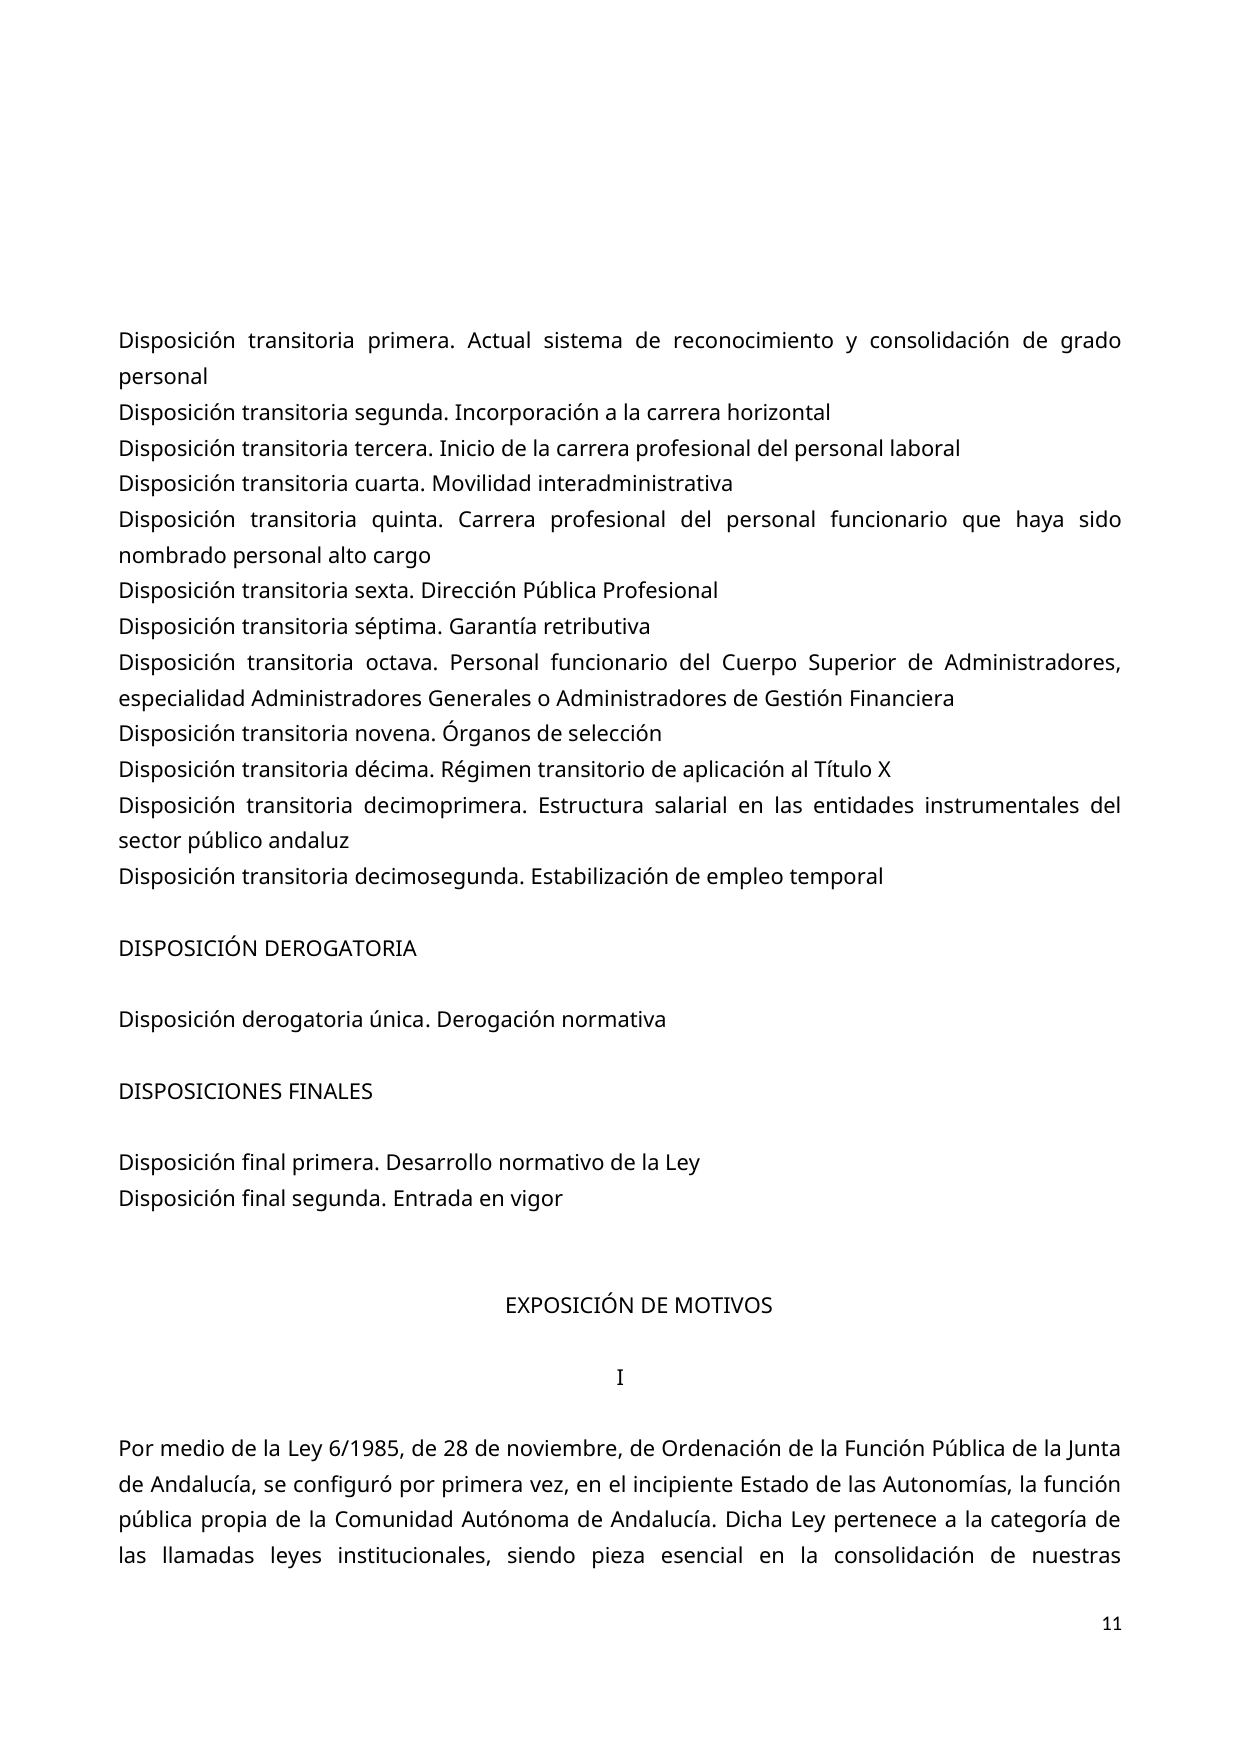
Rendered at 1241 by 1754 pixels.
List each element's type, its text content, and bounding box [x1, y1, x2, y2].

text EXPOSICIÓN DE MOTIVOS [156, 1290, 1122, 1320]
text Disposición transitoria quinta. Carrera profesional del personal funcionario que haya sido nombrado personal alto cargo [118, 504, 1122, 569]
text Disposición transitoria primera. Actual sistema de reconocimiento y consolidación de grado personal [118, 325, 1122, 391]
text Por medio de la Ley 6/1985, de 28 de noviembre, de Ordenación de la Función Pública de la Junta de Andalucía, se configuró por primera vez, en el incipiente Estado de las Autonomías, la función pública propia de la Comunidad Autónoma de Andalucía. Dicha Ley pertenece a la categoría de las llamadas leyes institucionales, siendo pieza esencial en la consolidación de nuestras [118, 1433, 1122, 1570]
text Disposición transitoria tercera. Inicio de la carrera profesional del personal laboral [118, 432, 1122, 462]
text I [118, 1361, 1122, 1391]
text Disposición transitoria segunda. Incorporación a la carrera horizontal [118, 397, 1122, 427]
text Disposición transitoria séptima. Garantía retributiva [118, 611, 1122, 641]
text Disposición transitoria decimosegunda. Estabilización de empleo temporal [118, 861, 1122, 891]
text Disposición transitoria décima. Régimen transitorio de aplicación al Título X [118, 754, 1122, 784]
text Disposición final segunda. Entrada en vigor [118, 1183, 1122, 1213]
text DISPOSICIÓN DEROGATORIA [118, 933, 1122, 962]
text Disposición transitoria novena. Órganos de selección [118, 718, 1122, 748]
text Disposición transitoria decimoprimera. Estructura salarial en las entidades instrumentales del sector público andaluz [118, 790, 1122, 855]
text Disposición derogatoria única. Derogación normativa [118, 1004, 1122, 1034]
text Disposición transitoria sexta. Dirección Pública Profesional [118, 575, 1122, 605]
text DISPOSICIONES FINALES [118, 1076, 1122, 1105]
text Disposición final primera. Desarrollo normativo de la Ley [118, 1147, 1122, 1177]
text Disposición transitoria octava. Personal funcionario del Cuerpo Superior de Administradores, especialidad Administradores Generales o Administradores de Gestión Financiera [118, 647, 1122, 712]
text Disposición transitoria cuarta. Movilidad interadministrativa [118, 468, 1122, 498]
